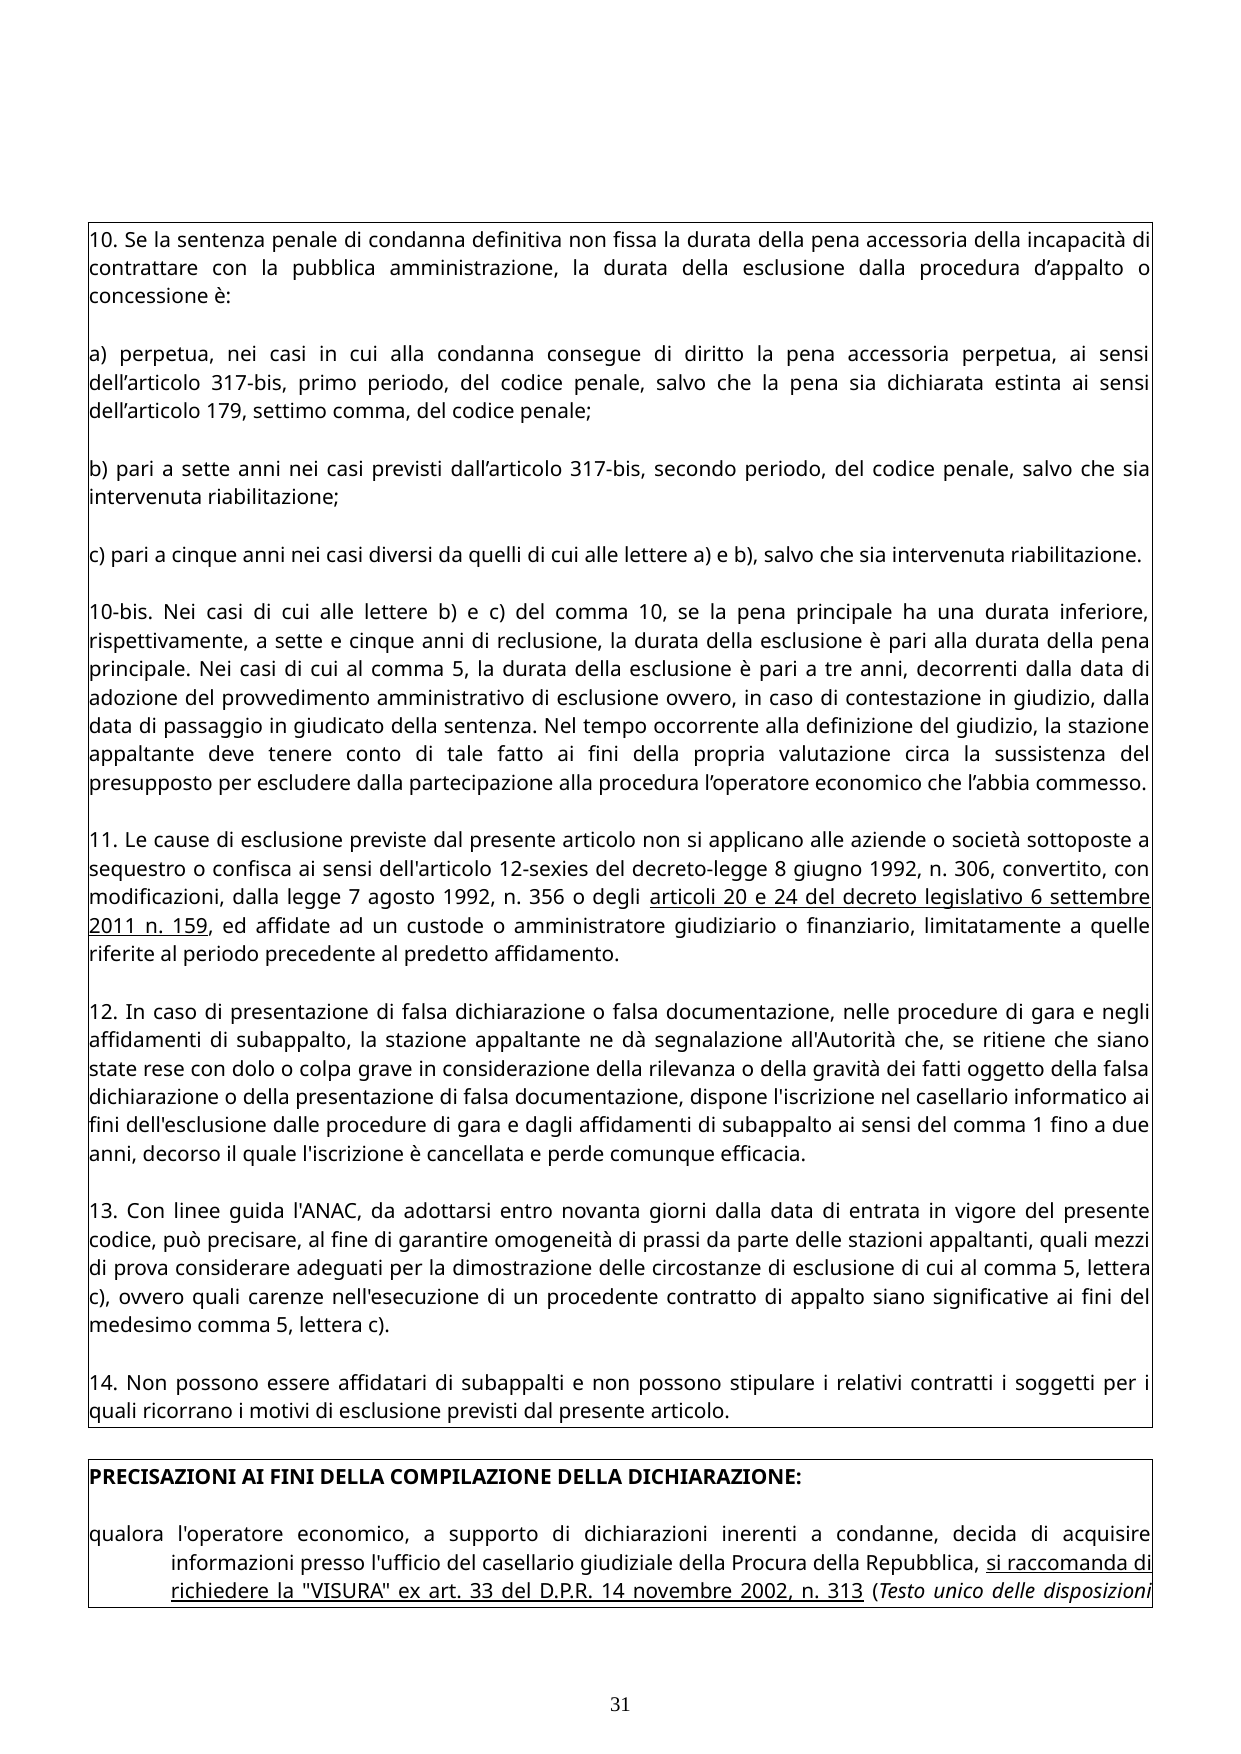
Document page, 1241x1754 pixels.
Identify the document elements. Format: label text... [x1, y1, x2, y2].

text 14. Non possono essere affidatari di subappalti e non possono stipulare i relativi contratti i soggetti per i quali ricorrano i motivi di esclusione previsti dal presente articolo. [89, 1365, 1152, 1427]
text PRECISAZIONI AI FINI DELLA COMPILAZIONE DELLA DICHIARAZIONE: [89, 1460, 1152, 1491]
text c) pari a cinque anni nei casi diversi da quelli di cui alle lettere a) e b), salvo che sia intervenuta riabilitazione. [89, 537, 1152, 568]
text 11. Le cause di esclusione previste dal presente articolo non si applicano alle aziende o società sottoposte a sequestro o confisca ai sensi dell'articolo 12-sexies del decreto-legge 8 giugno 1992, n. 306, convertito, con modificazioni, dalla legge 7 agosto 1992, n. 356 o degli articoli 20 e 24 del decreto legislativo 6 settembre 2011 n. 159, ed affidate ad un custode o amministratore giudiziario o finanziario, limitatamente a quelle riferite al periodo precedente al predetto affidamento. [89, 822, 1152, 968]
text a) perpetua, nei casi in cui alla condanna consegue di diritto la pena accessoria perpetua, ai sensi dell’articolo 317-bis, primo periodo, del codice penale, salvo che la pena sia dichiarata estinta ai sensi dell’articolo 179, settimo comma, del codice penale; [89, 336, 1152, 424]
text 12. In caso di presentazione di falsa dichiarazione o falsa documentazione, nelle procedure di gara e negli affidamenti di subappalto, la stazione appaltante ne dà segnalazione all'Autorità che, se ritiene che siano state rese con dolo o colpa grave in considerazione della rilevanza o della gravità dei fatti oggetto della falsa dichiarazione o della presentazione di falsa documentazione, dispone l'iscrizione nel casellario informatico ai fini dell'esclusione dalle procedure di gara e dagli affidamenti di subappalto ai sensi del comma 1 fino a due anni, decorso il quale l'iscrizione è cancellata e perde comunque efficacia. [89, 994, 1152, 1167]
text b) pari a sette anni nei casi previsti dall’articolo 317-bis, secondo periodo, del codice penale, salvo che sia intervenuta riabilitazione; [89, 451, 1152, 511]
text 13. Con linee guida l'ANAC, da adottarsi entro novanta giorni dalla data di entrata in vigore del presente codice, può precisare, al fine di garantire omogeneità di prassi da parte delle stazioni appaltanti, quali mezzi di prova considerare adeguati per la dimostrazione delle circostanze di esclusione di cui al comma 5, lettera c), ovvero quali carenze nell'esecuzione di un procedente contratto di appalto siano significative ai fini del medesimo comma 5, lettera c). [89, 1193, 1152, 1339]
text qualora l'operatore economico, a supporto di dichiarazioni inerenti a condanne, decida di acquisire informazioni presso l'ufficio del casellario giudiziale della Procura della Repubblica, si raccomanda di richiedere la "VISURA" ex art. 33 del D.P.R. 14 novembre 2002, n. 313 (Testo unico delle disposizioni [89, 1516, 1152, 1607]
text 10. Se la sentenza penale di condanna definitiva non fissa la durata della pena accessoria della incapacità di contrattare con la pubblica amministrazione, la durata della esclusione dalla procedura d’appalto o concessione è: [89, 223, 1152, 310]
text 10-bis. Nei casi di cui alle lettere b) e c) del comma 10, se la pena principale ha una durata inferiore, rispettivamente, a sette e cinque anni di reclusione, la durata della esclusione è pari alla durata della pena principale. Nei casi di cui al comma 5, la durata della esclusione è pari a tre anni, decorrenti dalla data di adozione del provvedimento amministrativo di esclusione ovvero, in caso di contestazione in giudizio, dalla data di passaggio in giudicato della sentenza. Nel tempo occorrente alla definizione del giudizio, la stazione appaltante deve tenere conto di tale fatto ai fini della propria valutazione circa la sussistenza del presupposto per escludere dalla partecipazione alla procedura l’operatore economico che l’abbia commesso. [89, 594, 1152, 796]
